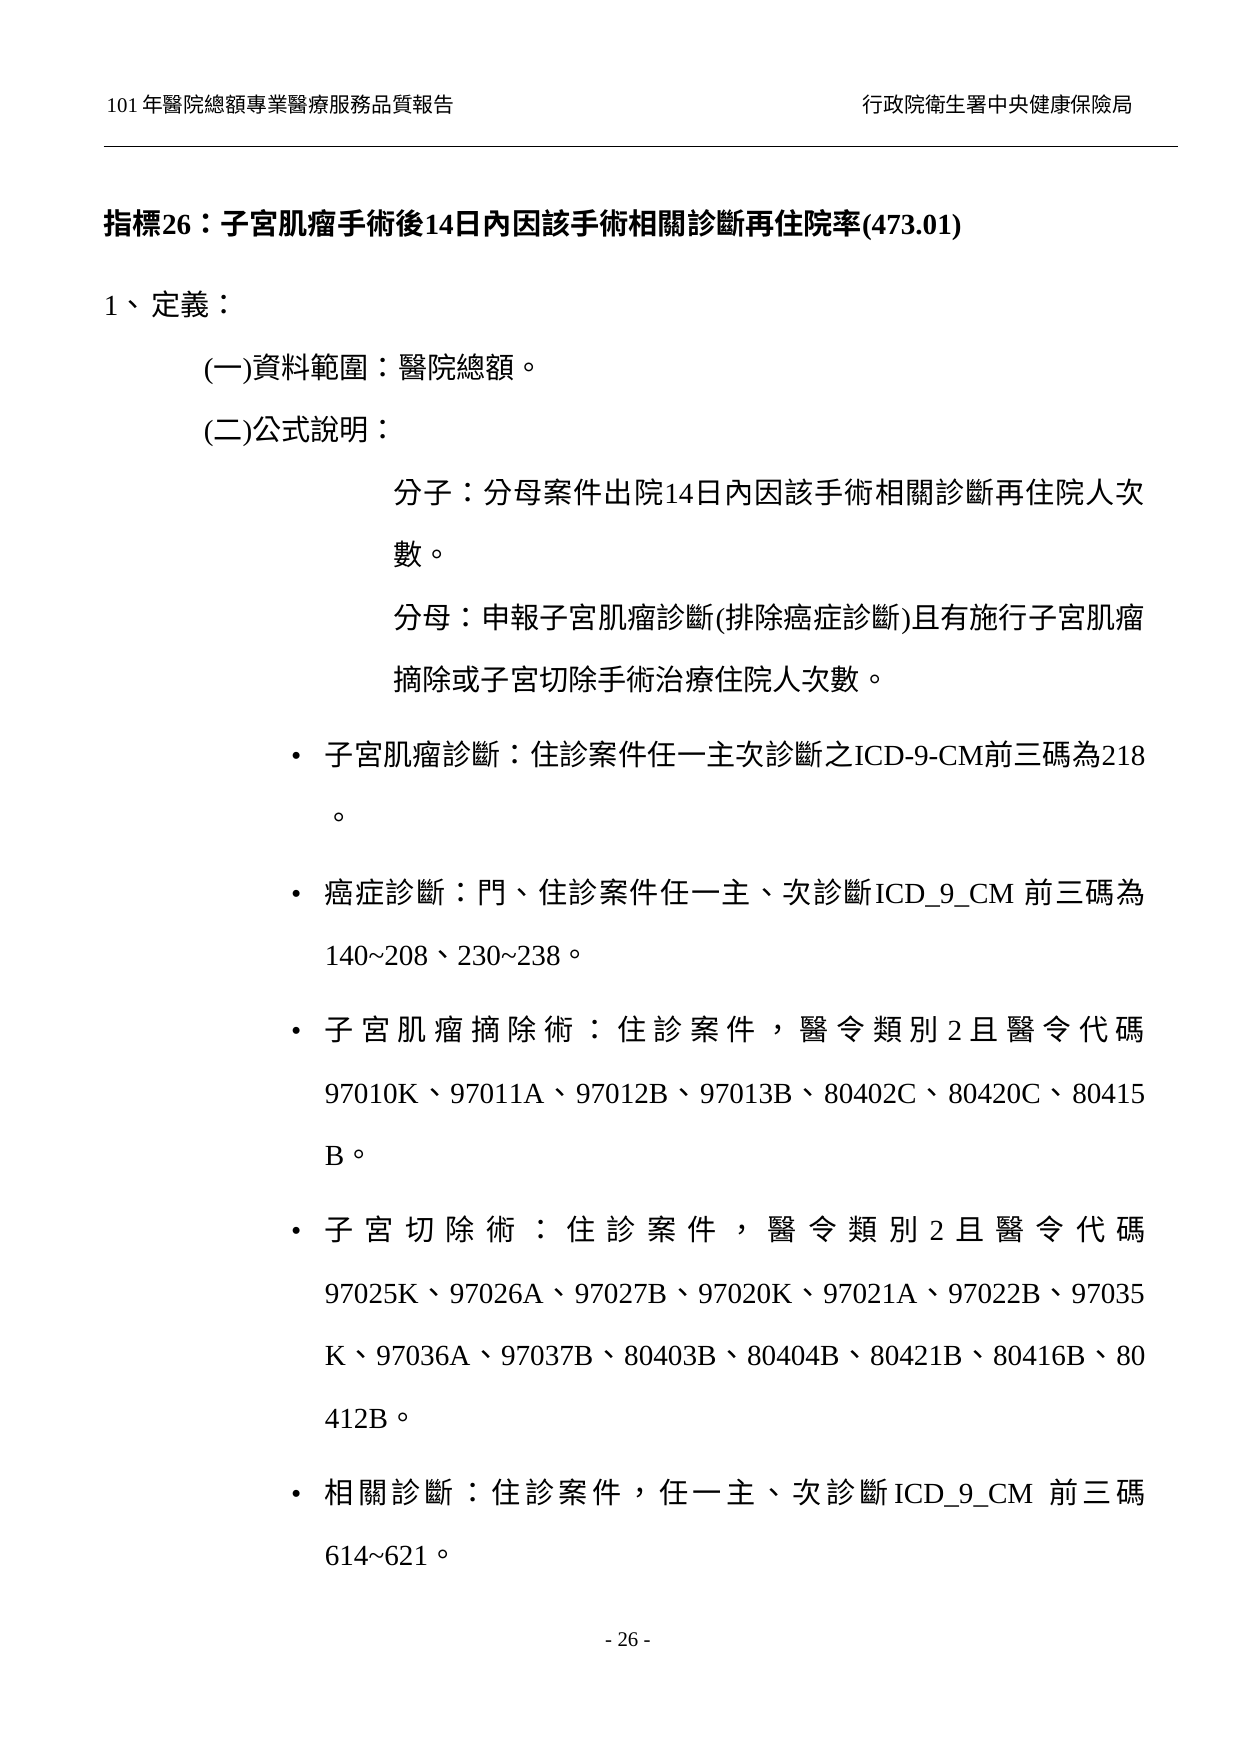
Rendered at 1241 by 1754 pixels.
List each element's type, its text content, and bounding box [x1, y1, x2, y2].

text • 相關診斷：住診案件，任一主、次診斷ICD_9_CM 前三碼 614~621。 [291, 1449, 1145, 1574]
text • 子宮肌瘤診斷：住診案件任一主次診斷之ICD-9-CM前三碼為218 。 [291, 711, 1145, 836]
text 分母：申報子宮肌瘤診斷(排除癌症診斷)且有施行子宮肌瘤摘除或子宮切除手術治療住院人次數。 [393, 574, 1145, 699]
text 指標26：子宮肌瘤手術後14日內因該手術相關診斷再住院率(473.01) [103, 180, 1145, 243]
text • 癌症診斷：門、住診案件任一主、次診斷ICD_9_CM 前三碼為140~208、230~238。 [291, 849, 1145, 974]
text • 子宮切除術：住診案件，醫令類別2且醫令代碼97025K、97026A、97027B、97020K、97021A、97022B、97035K、97036A、97037B、80403B、80404B、80421B、80416B、80412B。 [291, 1186, 1145, 1436]
text • 子宮肌瘤摘除術：住診案件，醫令類別2且醫令代碼97010K、97011A、97012B、97013B、80402C、80420C、80415B。 [291, 986, 1145, 1174]
text (二)公式說明： [203, 386, 1145, 449]
list 定義： [103, 261, 1145, 324]
text (一)資料範圍：醫院總額。 [203, 324, 1145, 386]
text 分子：分母案件出院14日內因該手術相關診斷再住院人次數。 [393, 449, 1145, 574]
